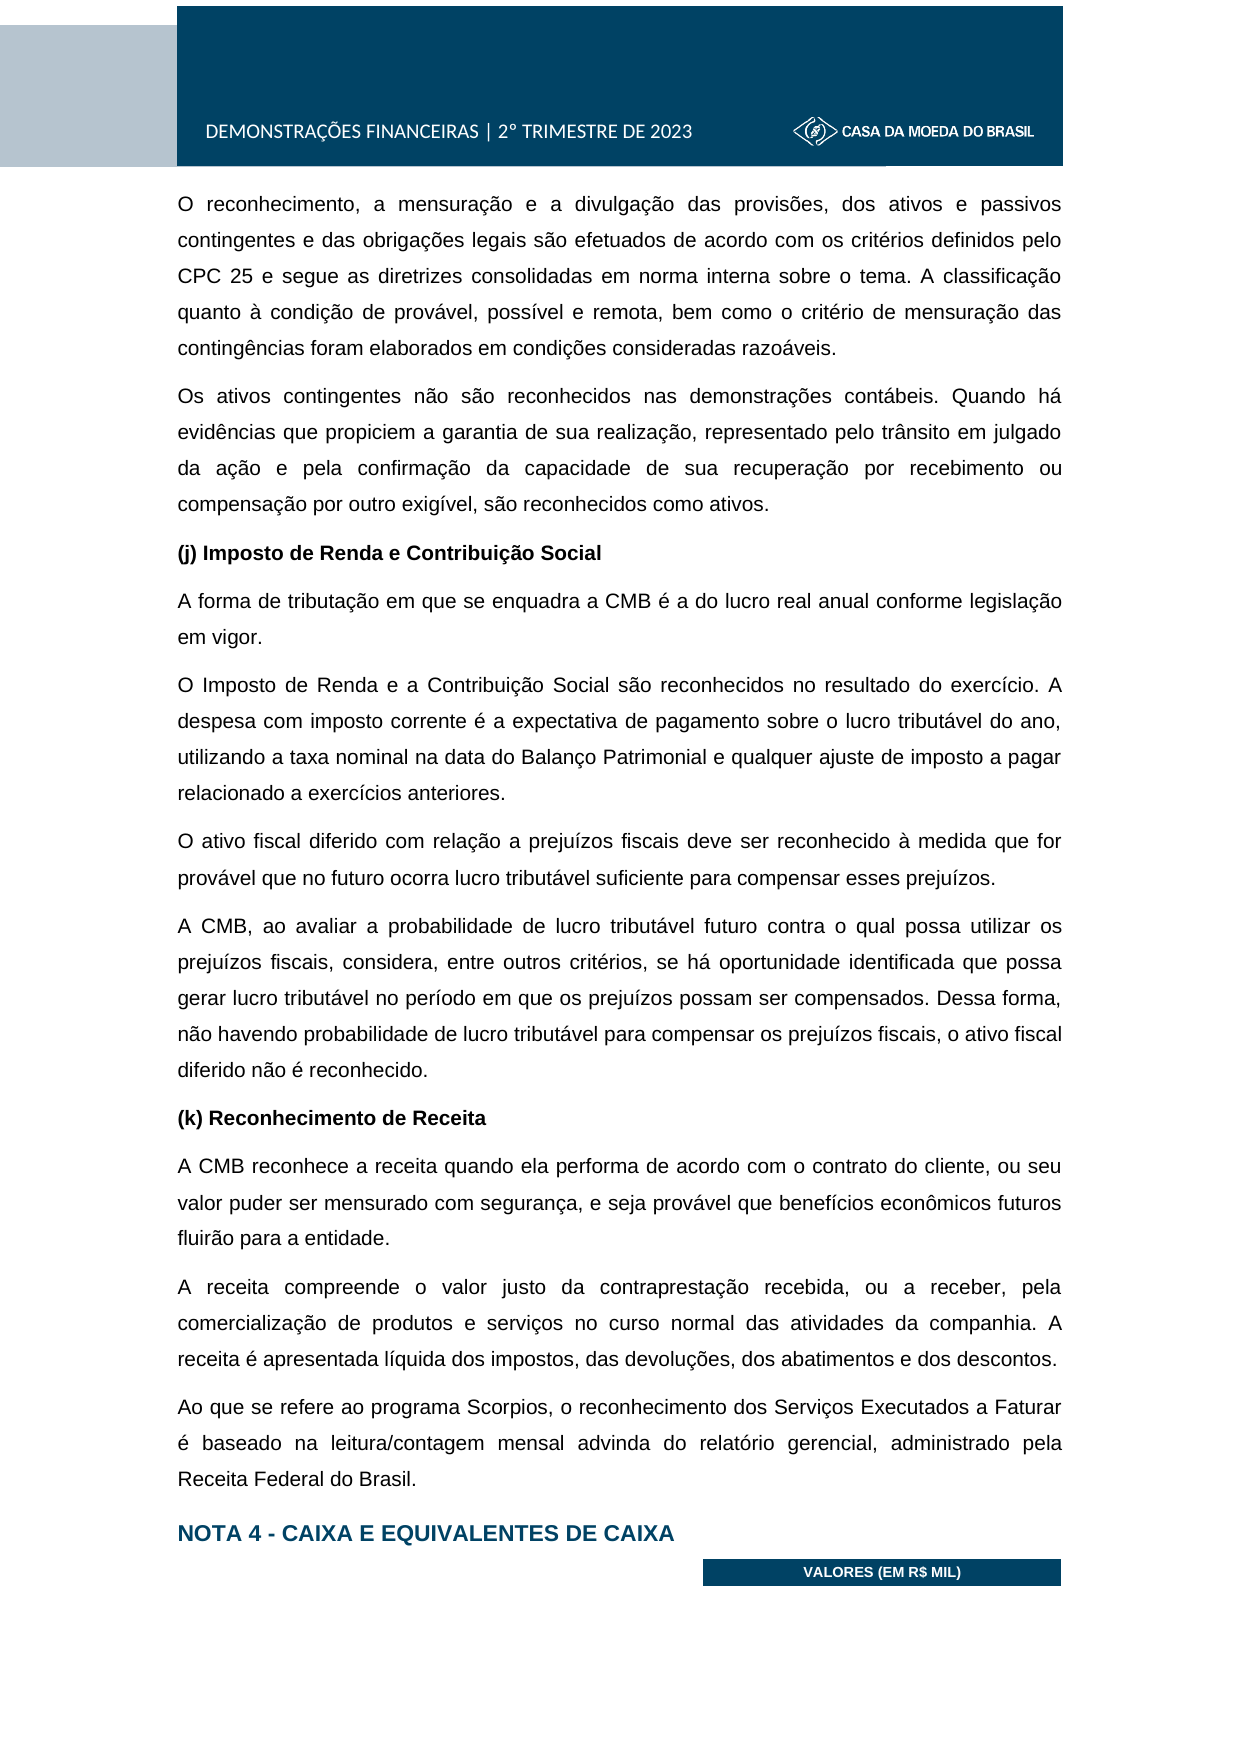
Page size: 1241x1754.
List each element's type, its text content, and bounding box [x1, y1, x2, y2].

text A CMB reconhece a receita quando ela performa de acordo com o contrato do cliente, ou seu valor puder ser mensurado com segurança, e seja provável que benefícios econômicos futuros fluirão para a entidade. [177, 1154, 1063, 1250]
text A CMB, ao avaliar a probabilidade de lucro tributável futuro contra o qual possa utilizar os prejuízos fiscais, considera, entre outros critérios, se há oportunidade identificada que possa gerar lucro tributável no período em que os prejuízos possam ser compensados. Dessa forma, não havendo probabilidade de lucro tributável para compensar os prejuízos fiscais, o ativo fiscal diferido não é reconhecido. [177, 914, 1063, 1081]
text O reconhecimento, a mensuração e a divulgação das provisões, dos ativos e passivos contingentes e das obrigações legais são efetuados de acordo com os critérios definidos pelo CPC 25 e segue as diretrizes consolidadas em norma interna sobre o tema. A classificação quanto à condição de provável, possível e remota, bem como o critério de mensuração das contingências foram elaborados em condições consideradas razoáveis. [177, 192, 1063, 359]
text Ao que se refere ao programa Scorpios, o reconhecimento dos Serviços Executados a Faturar é baseado na leitura/contagem mensal advinda do relatório gerencial, administrado pela Receita Federal do Brasil. [177, 1395, 1063, 1491]
table_header VALORES (EM R$ MIL) [703, 1559, 1061, 1586]
subtitle NOTA 4 - CAIXA E EQUIVALENTES DE CAIXA [177, 1519, 1063, 1546]
text (j) Imposto de Renda e Contribuição Social [177, 540, 1063, 564]
text O ativo fiscal diferido com relação a prejuízos fiscais deve ser reconhecido à medida que for provável que no futuro ocorra lucro tributável suficiente para compensar esses prejuízos. [177, 829, 1063, 889]
text A receita compreende o valor justo da contraprestação recebida, ou a receber, pela comercialização de produtos e serviços no curso normal das atividades da companhia. A receita é apresentada líquida dos impostos, das devoluções, dos abatimentos e dos descontos. [177, 1275, 1063, 1371]
table_header [177, 1559, 703, 1586]
text (k) Reconhecimento de Receita [177, 1106, 1063, 1130]
text A forma de tributação em que se enquadra a CMB é a do lucro real anual conforme legislação em vigor. [177, 589, 1063, 649]
text O Imposto de Renda e a Contribuição Social são reconhecidos no resultado do exercício. A despesa com imposto corrente é a expectativa de pagamento sobre o lucro tributável do ano, utilizando a taxa nominal na data do Balanço Patrimonial e qualquer ajuste de imposto a pagar relacionado a exercícios anteriores. [177, 673, 1063, 805]
text Os ativos contingentes não são reconhecidos nas demonstrações contábeis. Quando há evidências que propiciem a garantia de sua realização, representado pelo trânsito em julgado da ação e pela confirmação da capacidade de sua recuperação por recebimento ou compensação por outro exigível, são reconhecidos como ativos. [177, 384, 1063, 516]
